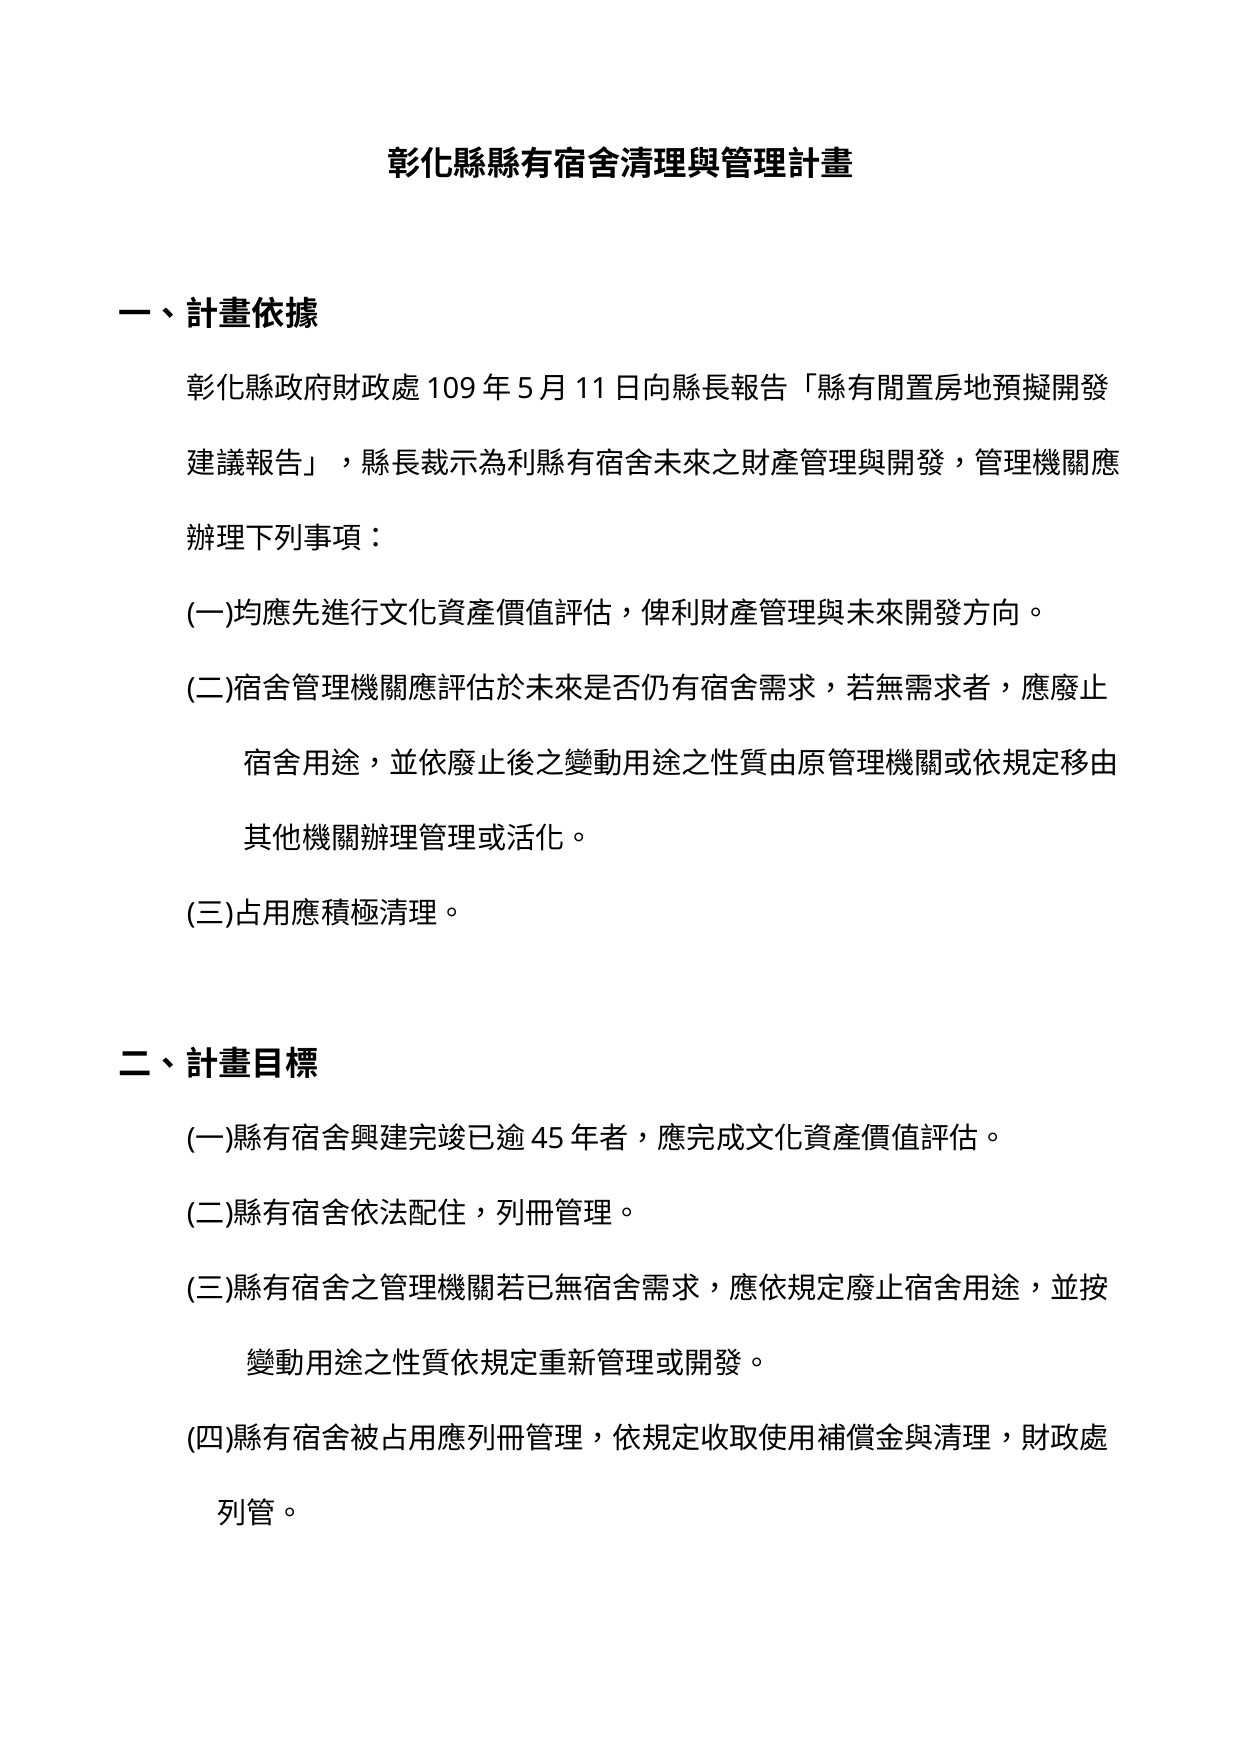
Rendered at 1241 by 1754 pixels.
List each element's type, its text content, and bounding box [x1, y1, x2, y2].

text 列管。 [187, 1473, 1122, 1548]
text 一、計畫依據 [118, 273, 1122, 348]
text (一)均應先進行文化資產價值評估，俾利財產管理與未來開發方向。 [187, 573, 1122, 648]
text (四)縣有宿舍被占用應列冊管理，依規定收取使用補償金與清理，財政處 [187, 1398, 1122, 1473]
text (一)縣有宿舍興建完竣已逾45年者，應完成文化資產價值評估。 [187, 1098, 1122, 1173]
text 彰化縣縣有宿舍清理與管理計畫 [118, 123, 1122, 198]
text (三)占用應積極清理。 [187, 873, 1122, 948]
text 彰化縣政府財政處109年5月11日向縣長報告「縣有閒置房地預擬開發建議報告」，縣長裁示為利縣有宿舍未來之財產管理與開發，管理機關應辦理下列事項： [187, 348, 1122, 573]
text (二)宿舍管理機關應評估於未來是否仍有宿舍需求，若無需求者，應廢止宿舍用途，並依廢止後之變動用途之性質由原管理機關或依規定移由其他機關辦理管理或活化。 [187, 648, 1122, 873]
text 二、計畫目標 [118, 1023, 1122, 1098]
text (二)縣有宿舍依法配住，列冊管理。 [187, 1173, 1122, 1248]
text (三)縣有宿舍之管理機關若已無宿舍需求，應依規定廢止宿舍用途，並按變動用途之性質依規定重新管理或開發。 [187, 1248, 1122, 1398]
